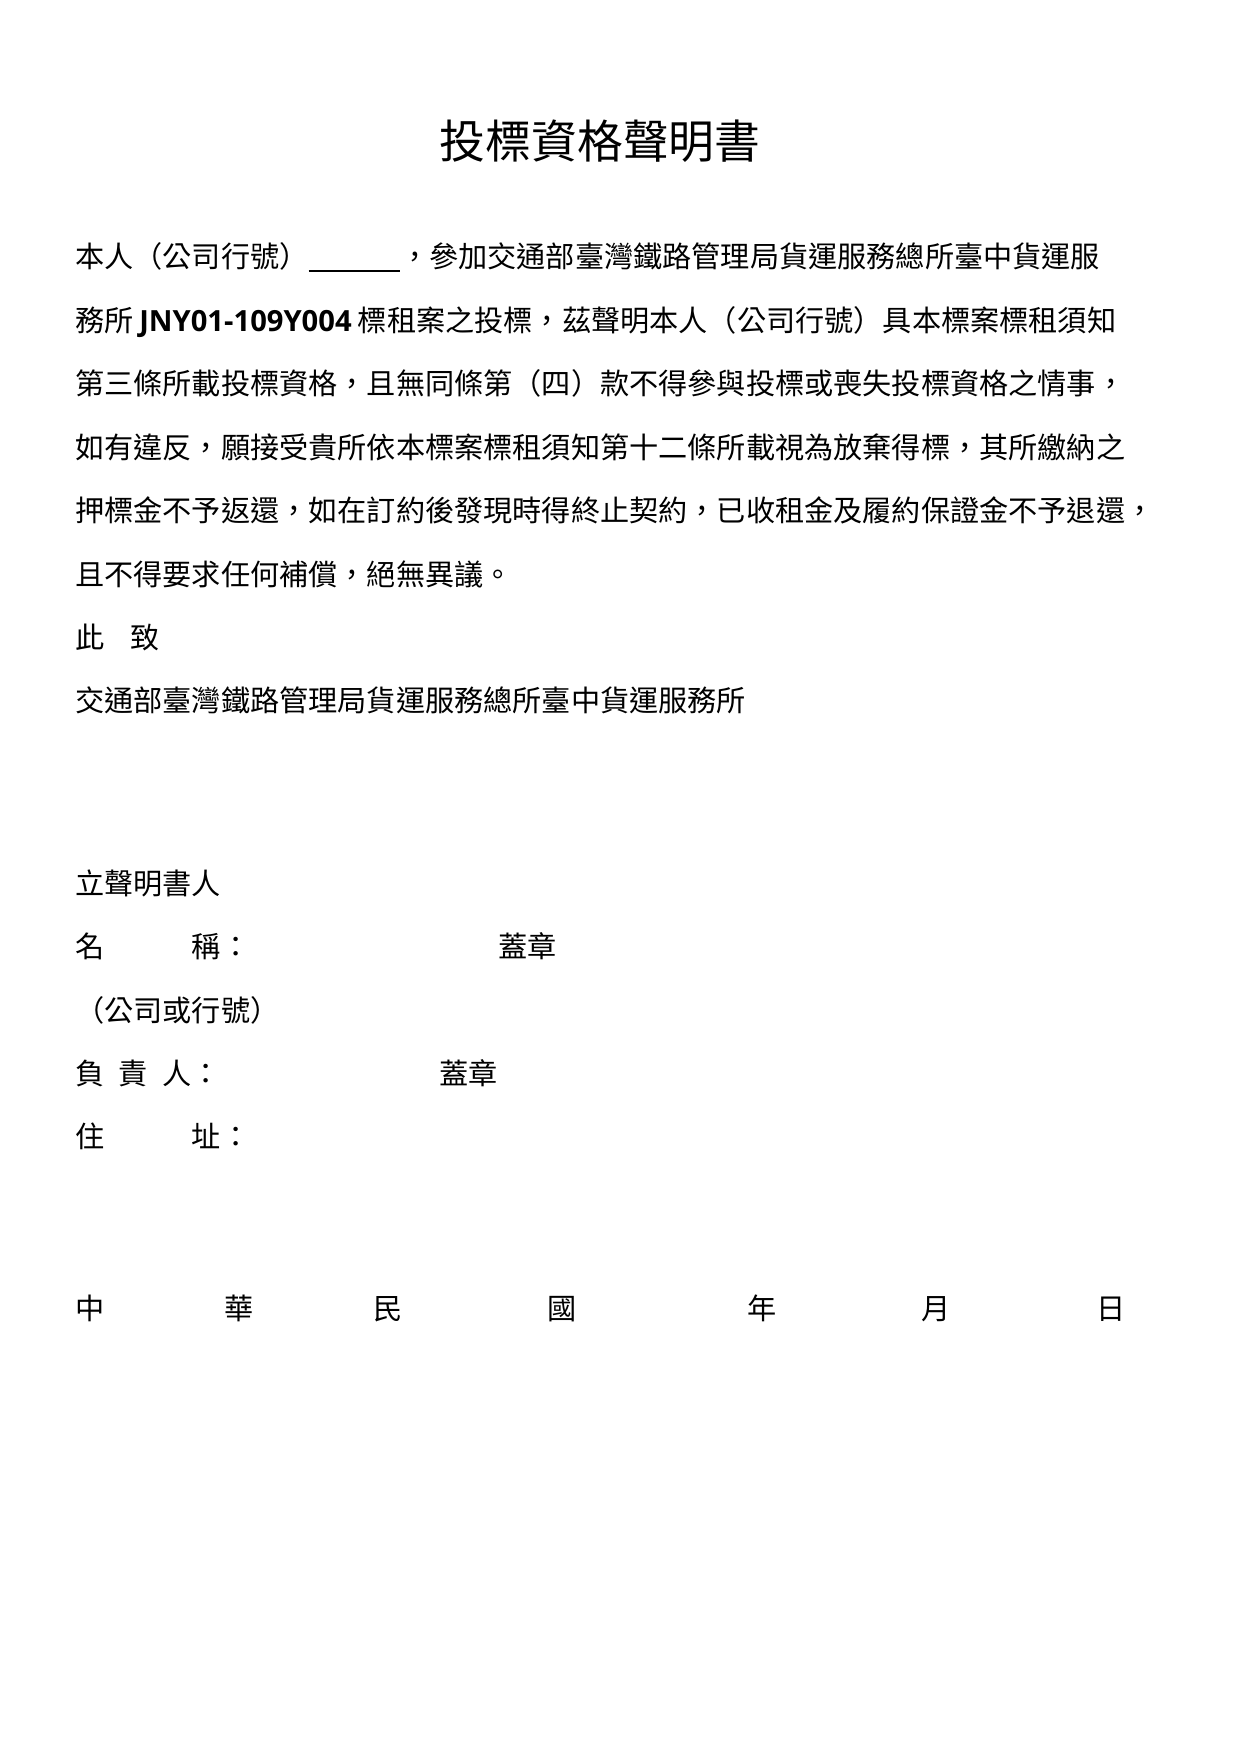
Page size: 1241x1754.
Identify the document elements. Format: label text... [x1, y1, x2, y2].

text （公司或行號） [75, 987, 1125, 1029]
text 交通部臺灣鐵路管理局貨運服務總所臺中貨運服務所 [75, 678, 1125, 720]
text 負 責 人： 蓋章 [75, 1051, 1125, 1093]
text 本人（公司行號） ，參加交通部臺灣鐵路管理局貨運服務總所臺中貨運服務所JNY01-109Y004標租案之投標，茲聲明本人（公司行號）具本標案標租須知第三條所載投標資格，且無同條第（四）款不得參與投標或喪失投標資格之情事，如有違反，願接受貴所依本標案標租須知第十二條所載視為放棄得標，其所繳納之押標金不予返還，如在訂約後發現時得終止契約，已收租金及履約保證金不予退還，且不得要求任何補償，絕無異議。 [75, 234, 1125, 593]
text 中 華 民 國 年 月 日 [75, 1278, 1125, 1330]
text 立聲明書人 [75, 860, 1125, 903]
text 名 稱： 蓋章 [75, 924, 1125, 966]
text 此 致 [75, 614, 1125, 657]
text 投標資格聲明書 [75, 105, 1125, 171]
text 住 址： [75, 1114, 1125, 1156]
